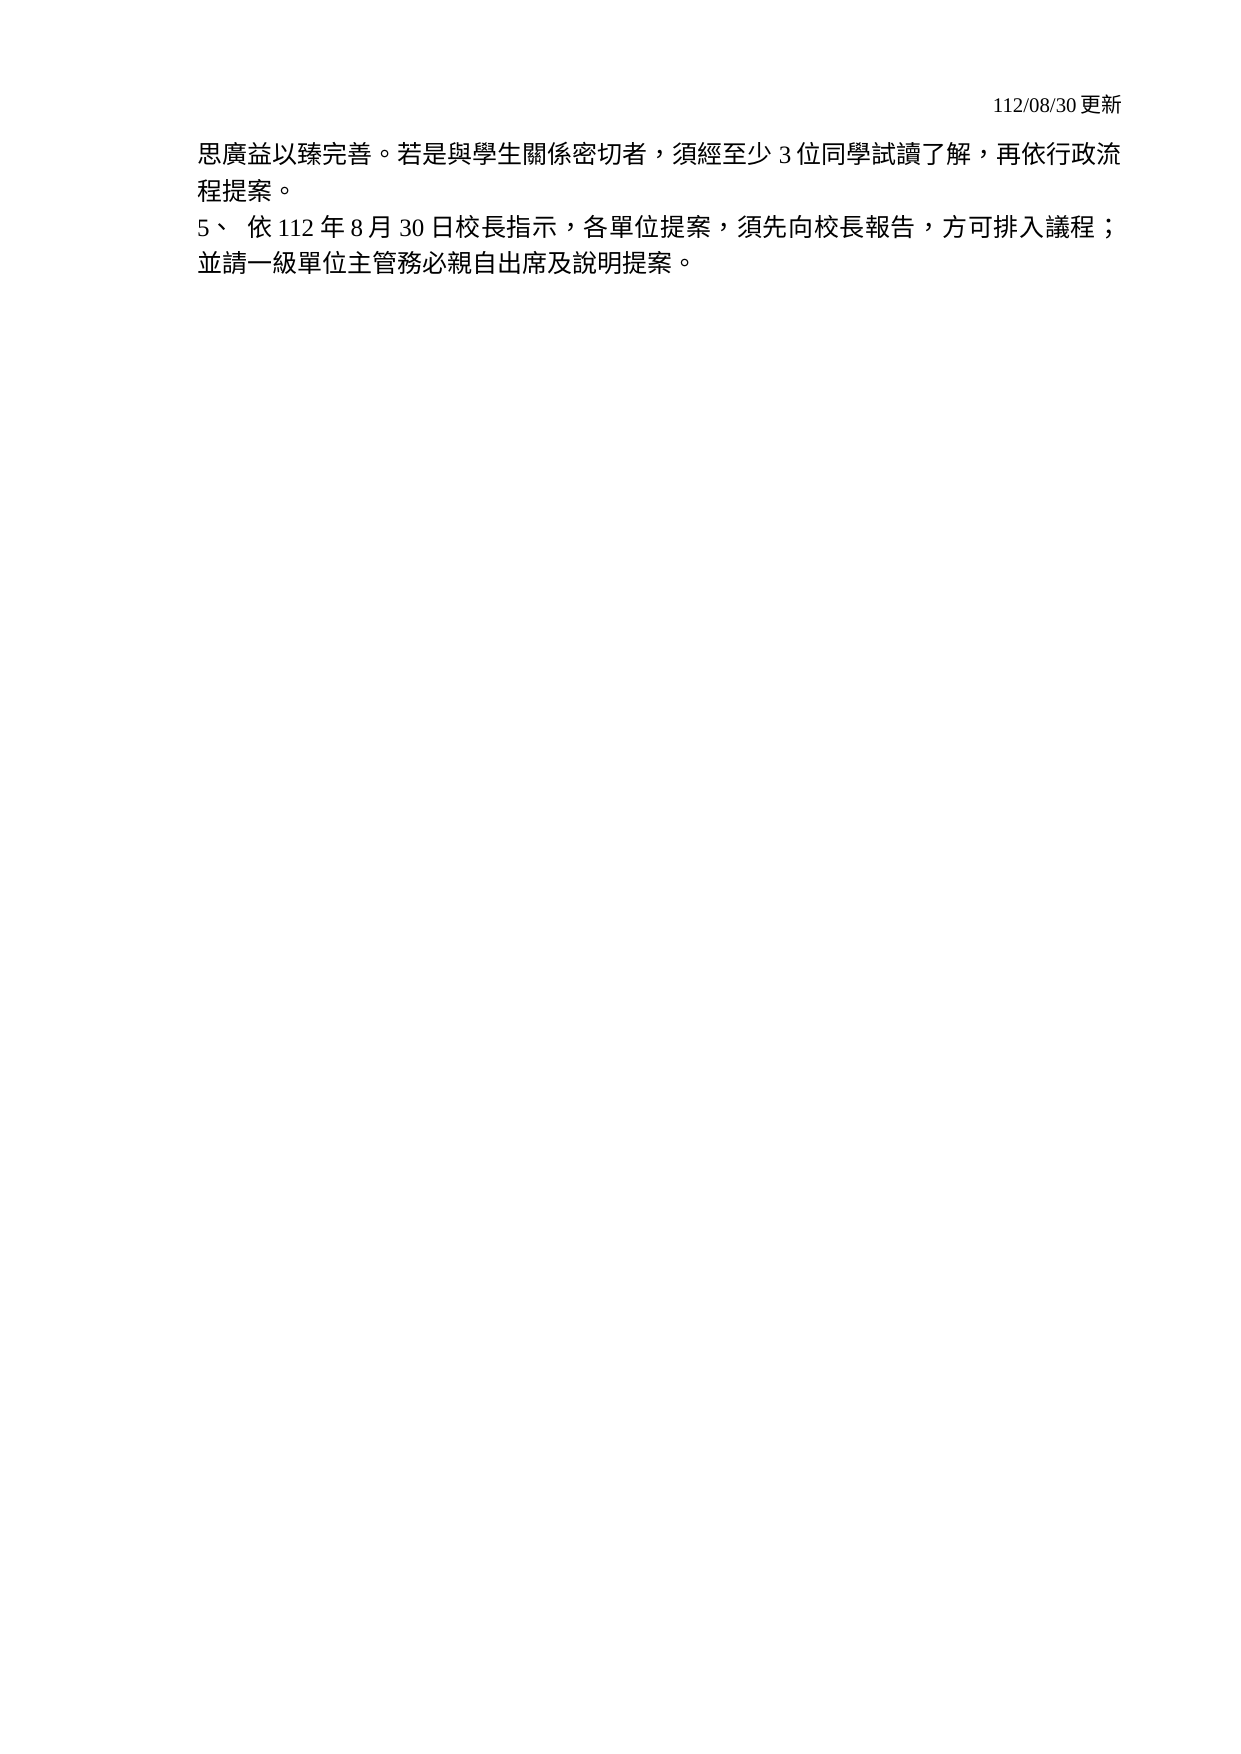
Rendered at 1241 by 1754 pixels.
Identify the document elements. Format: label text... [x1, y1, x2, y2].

list 思廣益以臻完善。若是與學生關係密切者，須經至少3位同學試讀了解，再依行政流程提案。 [197, 135, 1122, 207]
list 依112年8月30日校長指示，各單位提案，須先向校長報告，方可排入議程；並請一級單位主管務必親自出席及說明提案。 [197, 207, 1122, 280]
